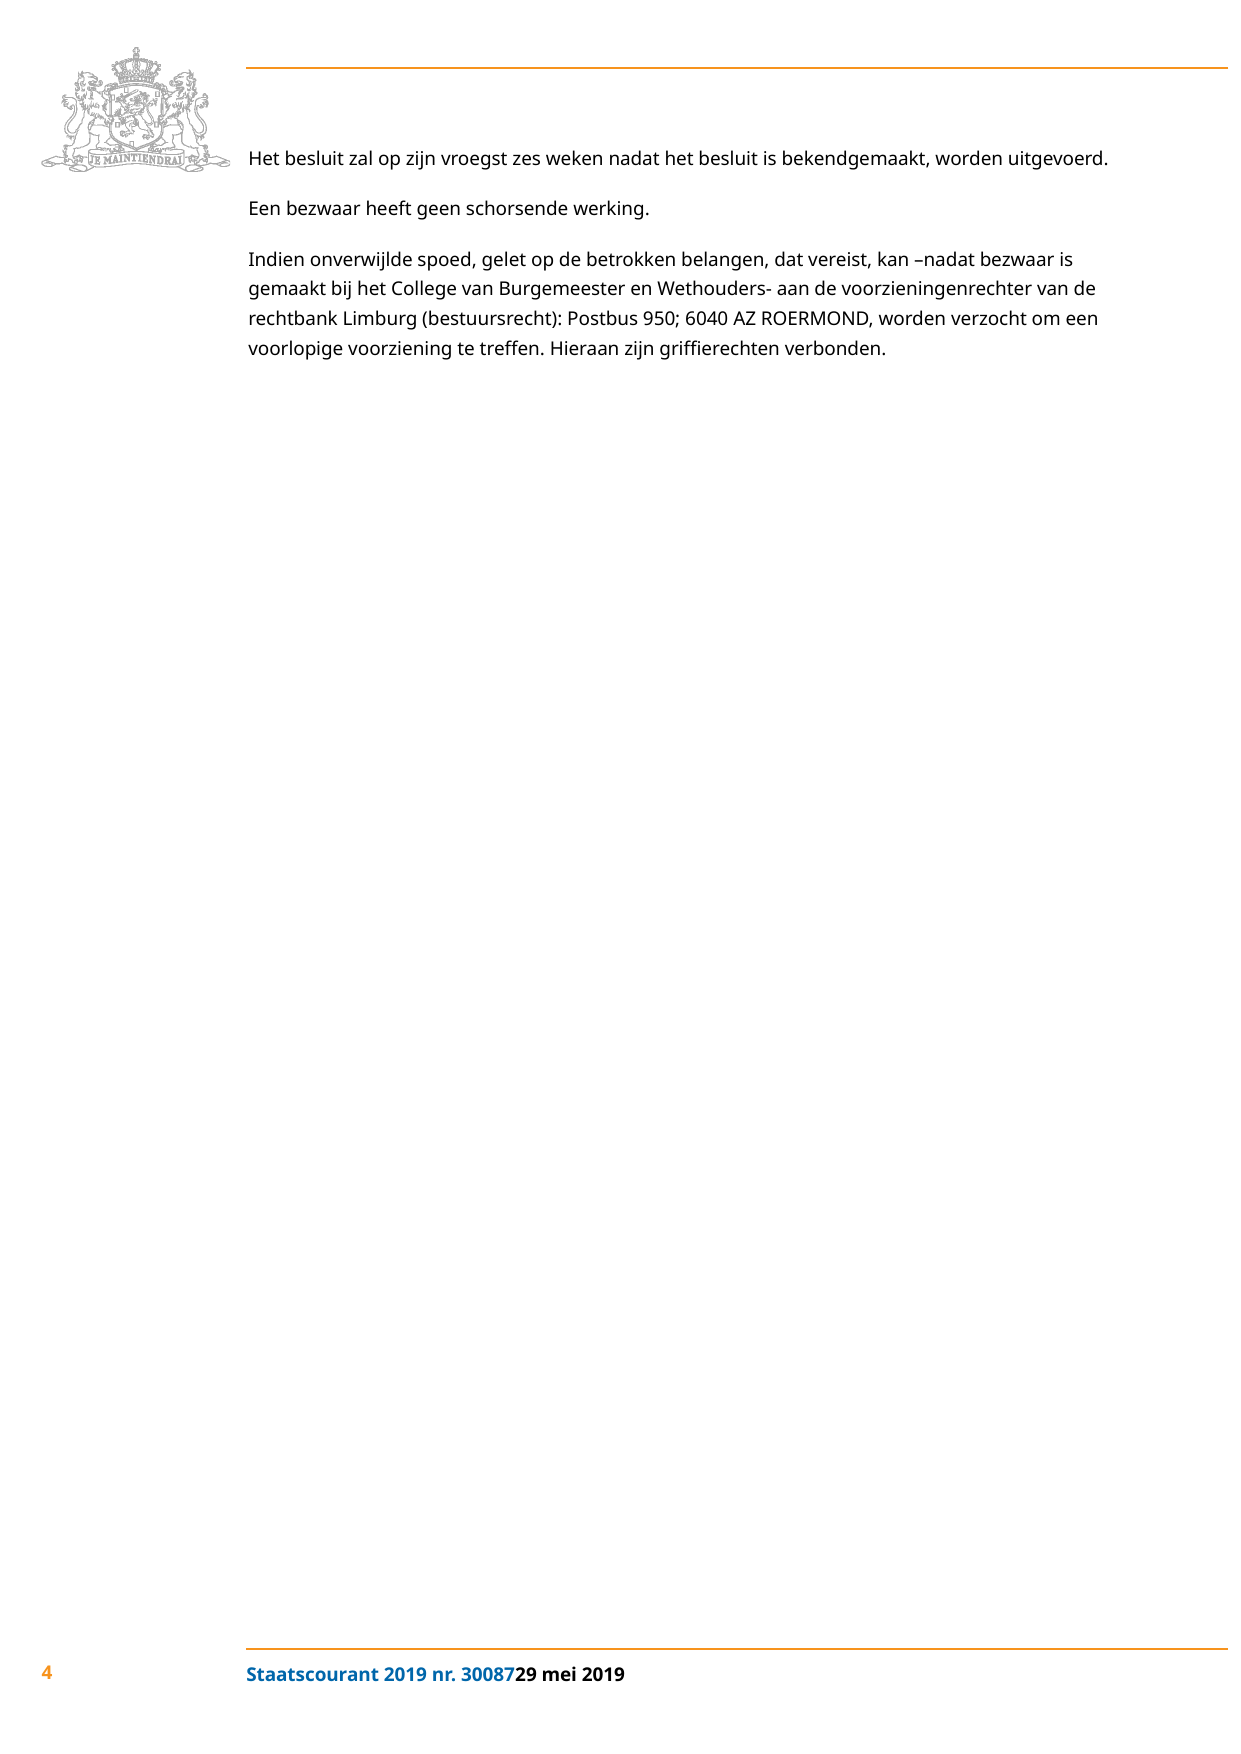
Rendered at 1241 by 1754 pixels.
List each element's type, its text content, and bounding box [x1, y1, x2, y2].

text Het besluit zal op zijn vroegst zes weken nadat het besluit is bekendgemaakt, worden uitgevoerd. [248, 145, 1152, 171]
text Een bezwaar heeft geen schorsende werking. [248, 196, 1152, 221]
text Indien onverwijlde spoed, gelet op de betrokken belangen, dat vereist, kan –nadat bezwaar is gemaakt bij het College van Burgemeester en Wethouders- aan de voorzieningenrechter van de rechtbank Limburg (bestuursrecht): Postbus 950; 6040 AZ ROERMOND, worden verzocht om een voorlopige voorziening te treffen. Hieraan zijn griffierechten verbonden. [248, 246, 1152, 361]
picture [41, 47, 231, 172]
